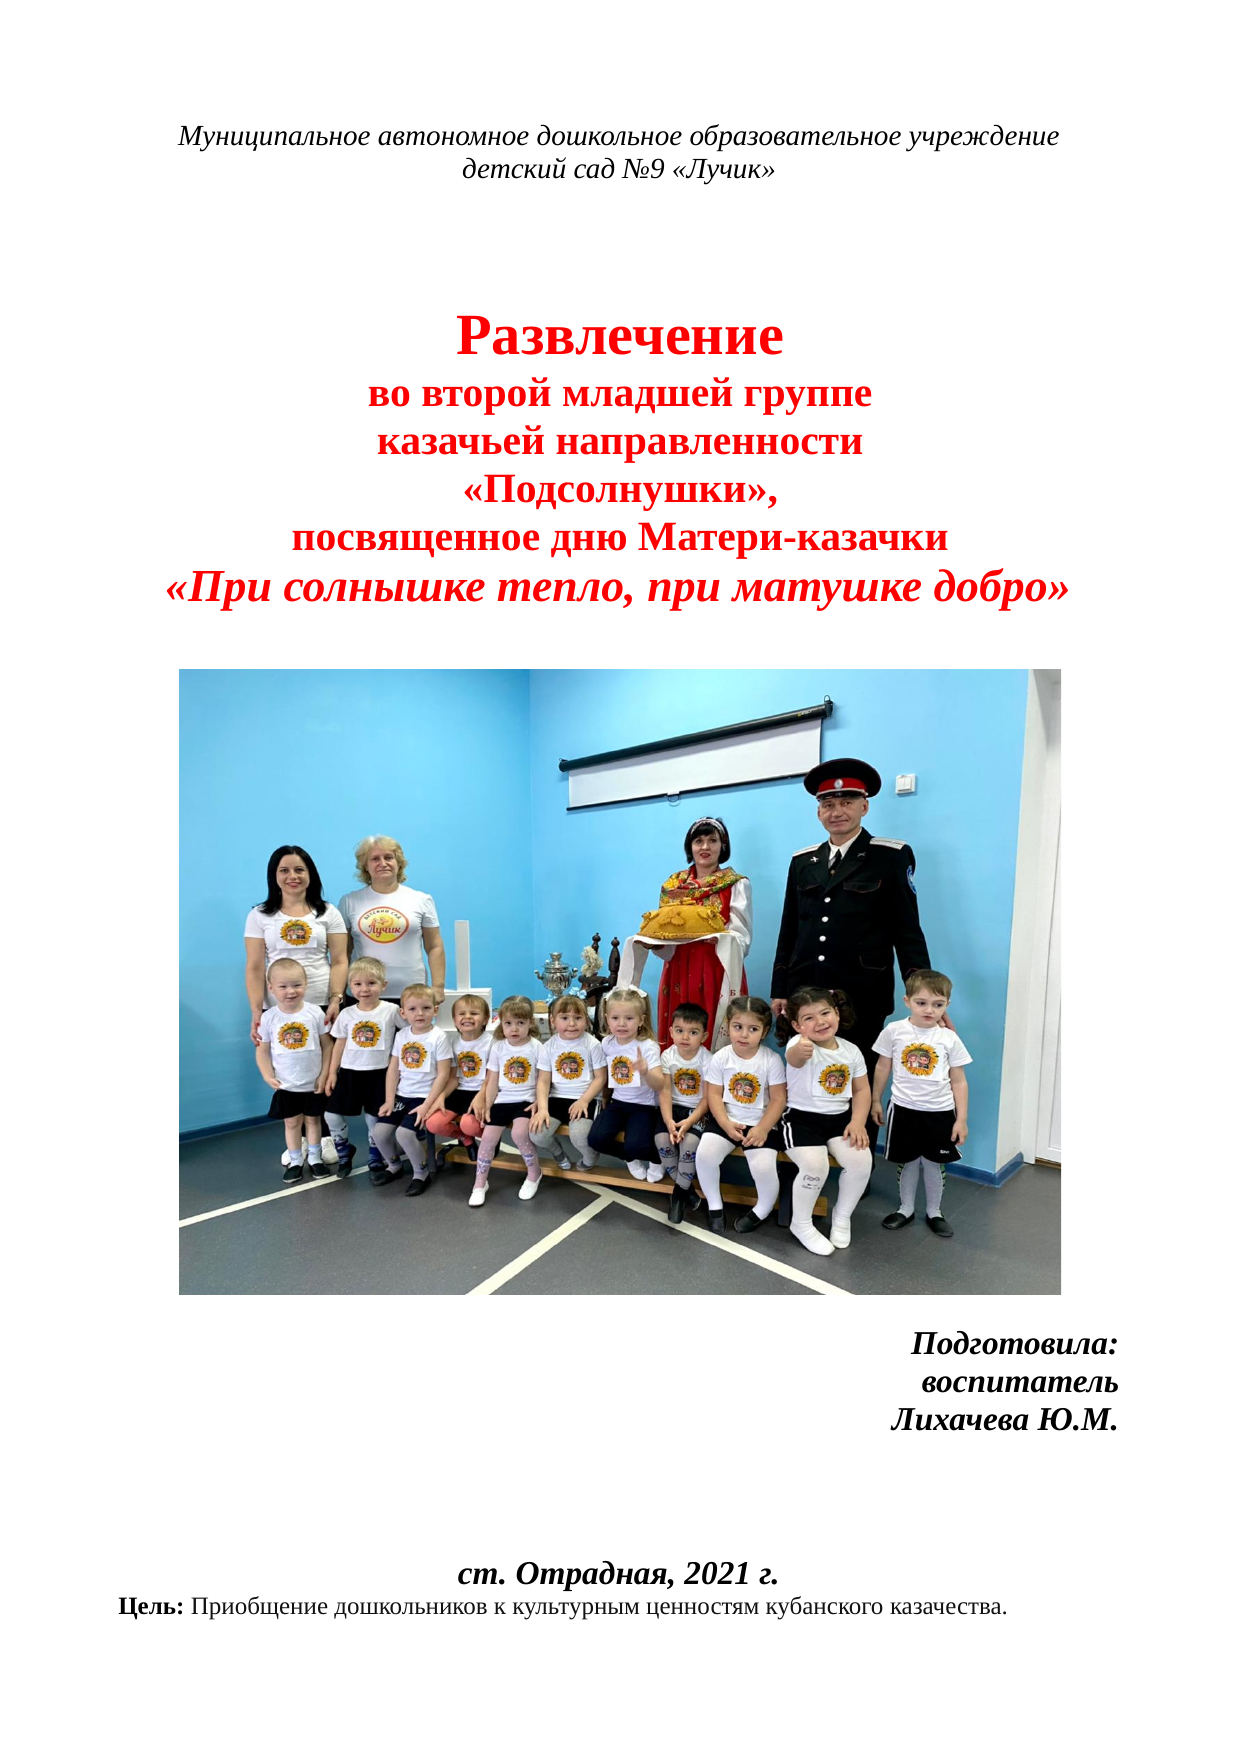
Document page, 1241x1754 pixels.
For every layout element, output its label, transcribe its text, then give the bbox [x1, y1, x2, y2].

text Лихачева Ю.М. [118, 1399, 1122, 1438]
text во второй младшей группе [118, 367, 1122, 415]
text детский сад №9 «Лучик» [118, 152, 1122, 185]
text посвященное дню Матери-казачки [118, 511, 1122, 559]
text «При солнышке тепло, при матушке добро» [118, 559, 1122, 612]
text Муниципальное автономное дошкольное образовательное учреждение [118, 118, 1122, 152]
text казачьей направленности [118, 415, 1122, 463]
text «Подсолнушки», [118, 463, 1122, 511]
text воспитатель [118, 1361, 1122, 1399]
text Подготовила: [118, 1323, 1122, 1361]
text Цель: Приобщение дошкольников к культурным ценностям кубанского казачества. [118, 1591, 1122, 1620]
text Развлечение [118, 300, 1122, 367]
text ст. Отрадная, 2021 г. [118, 1553, 1122, 1591]
